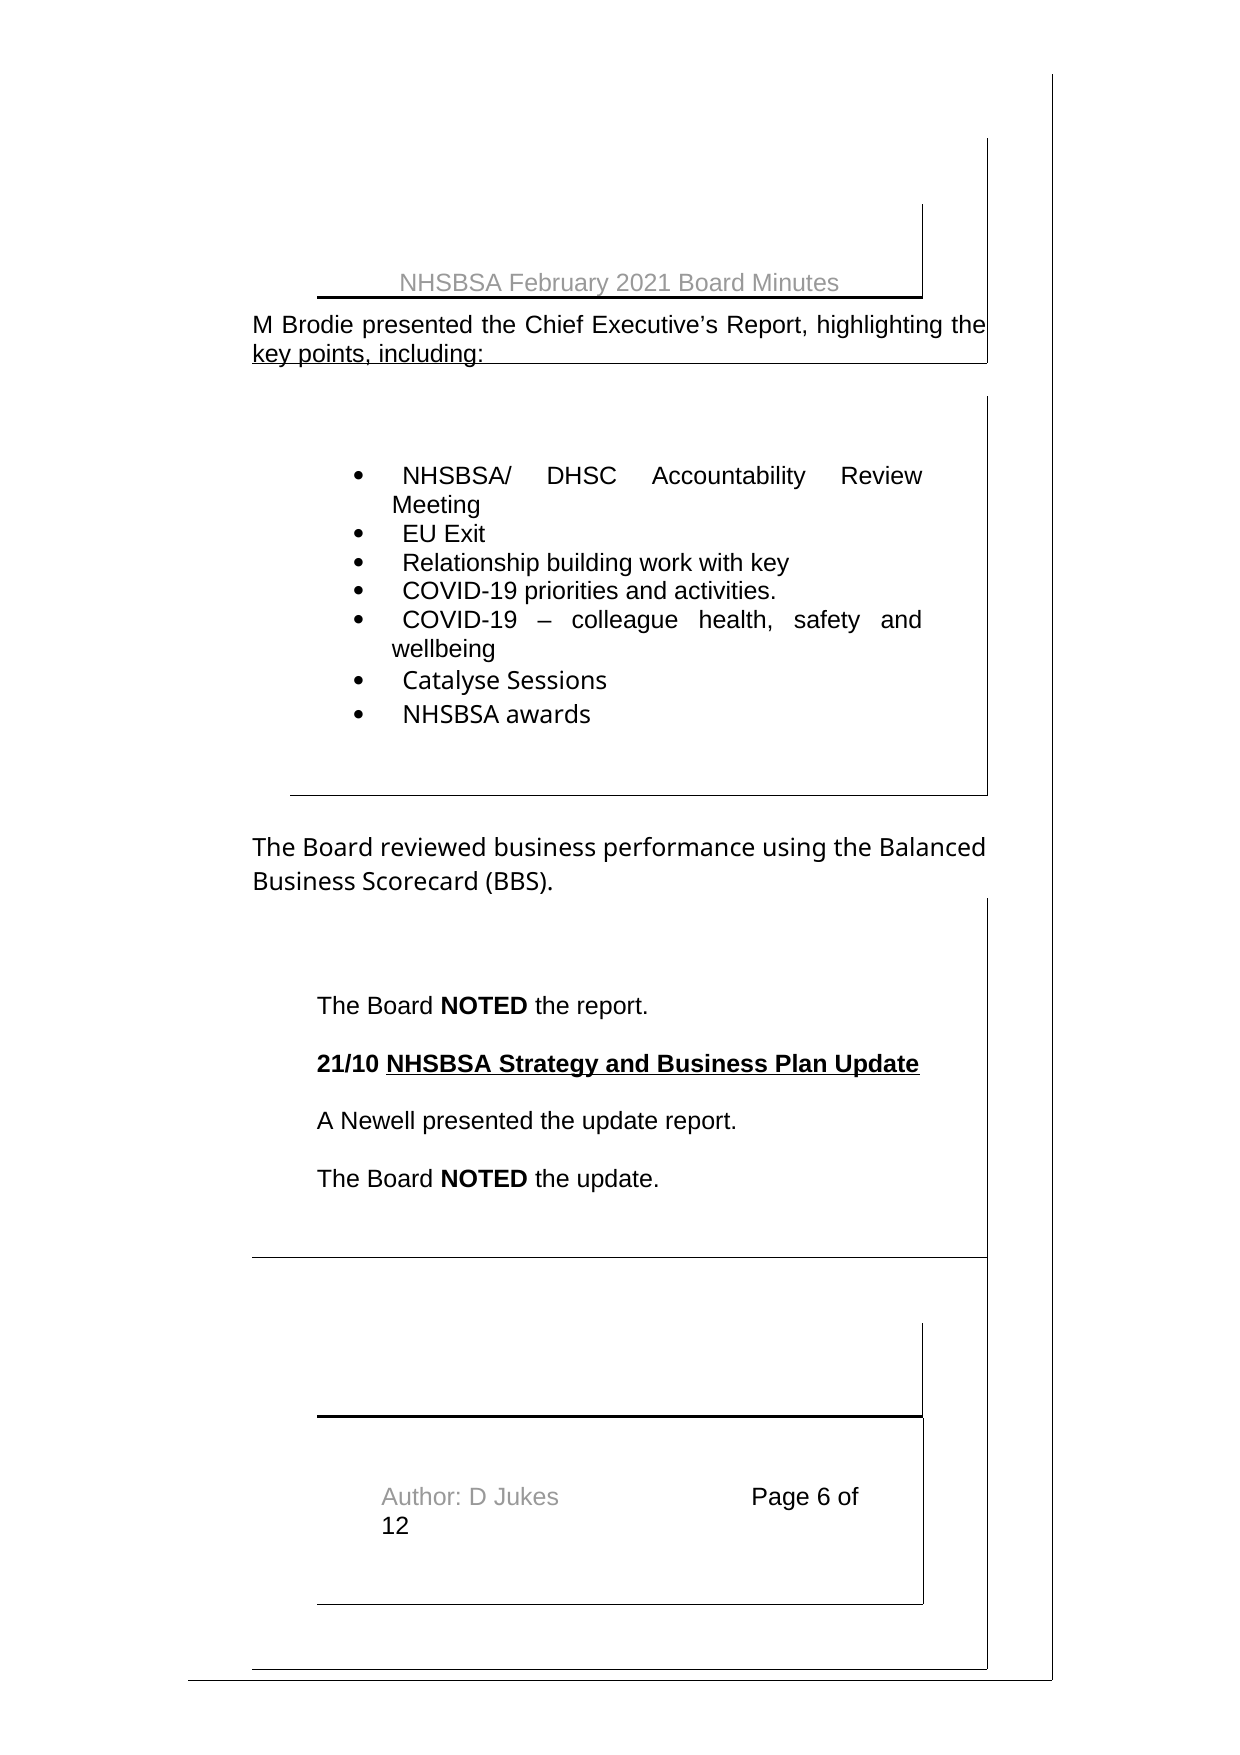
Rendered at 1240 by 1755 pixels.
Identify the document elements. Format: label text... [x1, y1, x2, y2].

text The Board NOTED the update. [252, 1163, 987, 1257]
list COVID-19 priorities and activities. [289, 576, 987, 605]
list NHSBSA/ DHSC Accountability Review Meeting [289, 396, 987, 519]
text M Brodie presented the Chief Executive’s Report, highlighting the key points, including: [252, 310, 987, 368]
list NHSBSA awards [289, 697, 987, 796]
text The Board NOTED the report. [252, 991, 987, 1020]
list Relationship building work with key [289, 547, 987, 576]
text The Board reviewed business performance using the Balanced Business Scorecard (BBS). [252, 829, 987, 898]
text A Newell presented the update report. [252, 1106, 987, 1135]
list EU Exit [289, 519, 987, 547]
text 21/10 NHSBSA Strategy and Business Plan Update [252, 1048, 987, 1077]
list COVID-19 – colleague health, safety and wellbeing [289, 605, 987, 663]
list Catalyse Sessions [289, 663, 987, 697]
